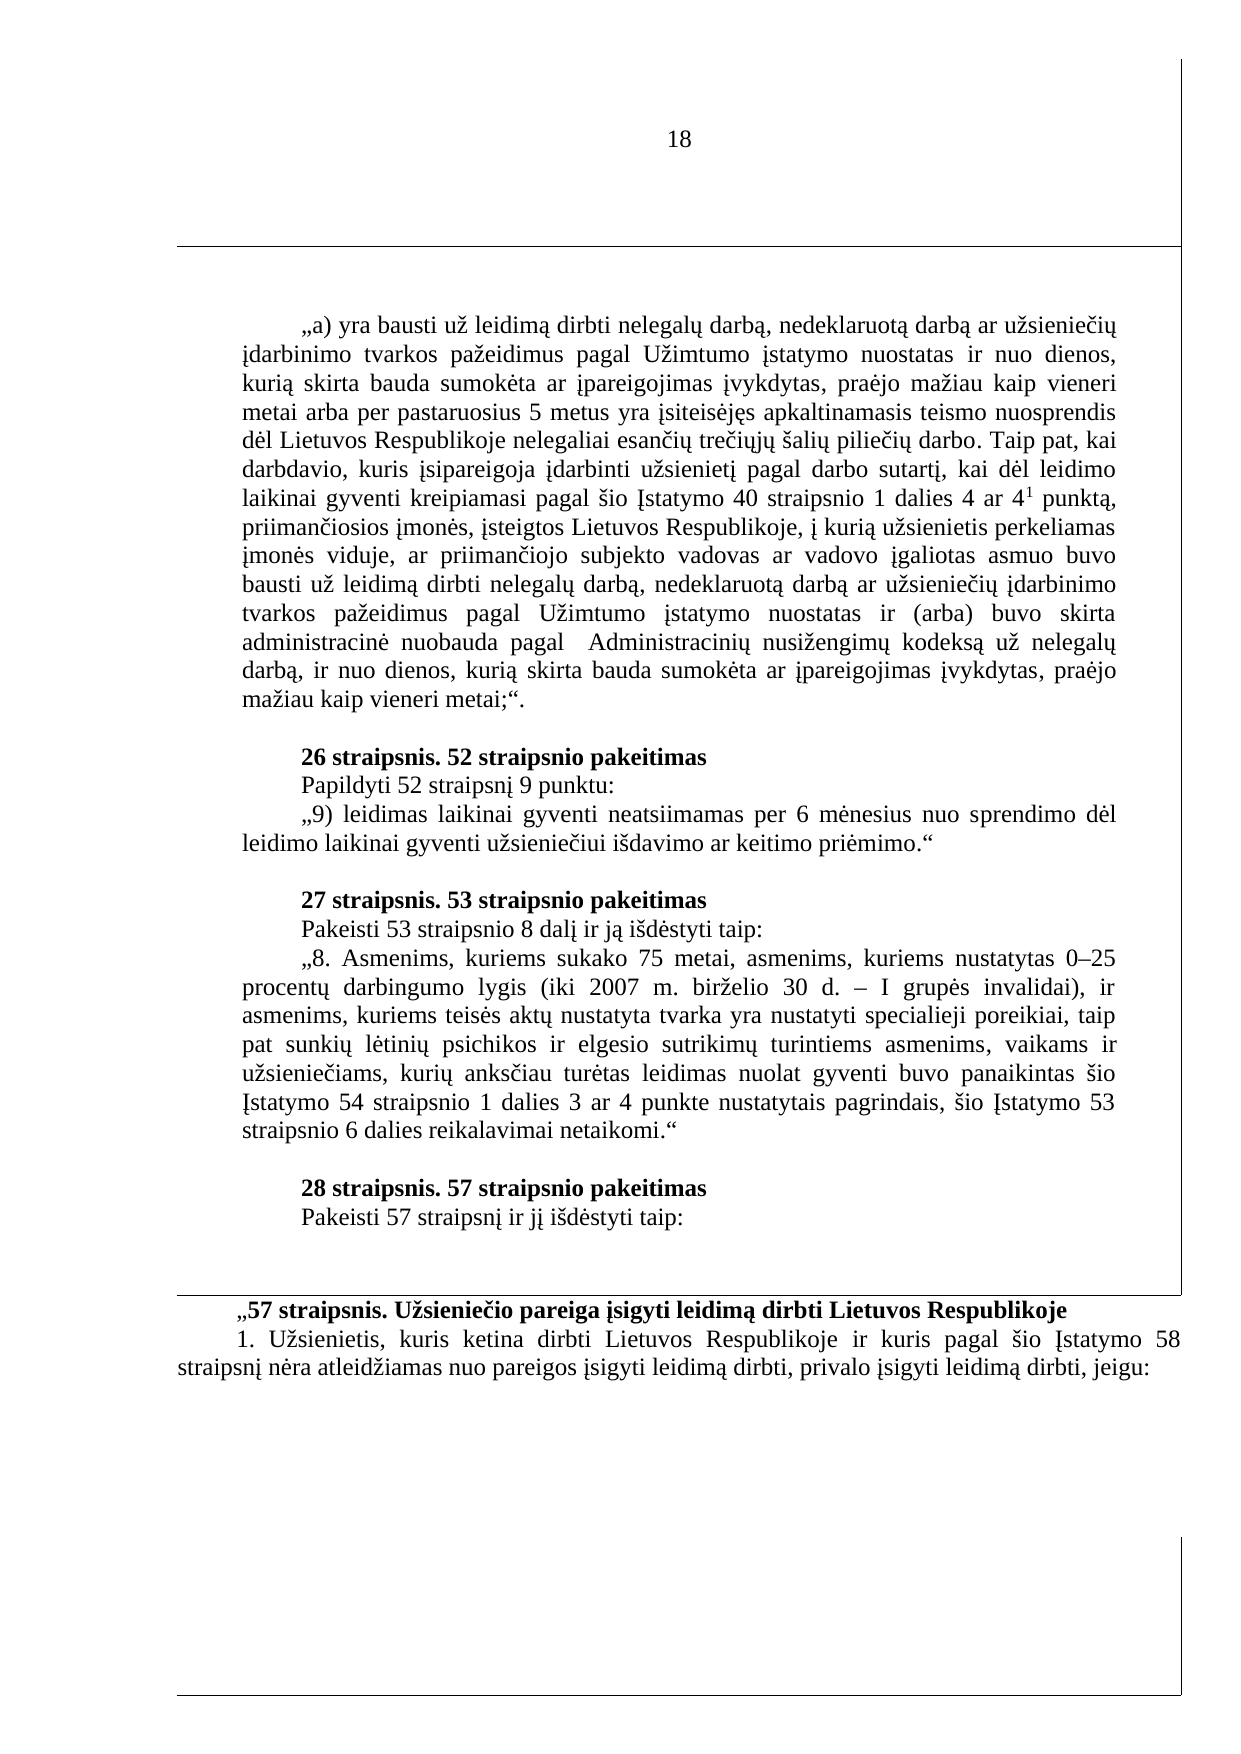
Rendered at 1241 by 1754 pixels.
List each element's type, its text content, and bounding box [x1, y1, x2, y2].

text Pakeisti 53 straipsnio 8 dalį ir ją išdėstyti taip: [177, 914, 1181, 943]
text „9) leidimas laikinai gyventi neatsiimamas per 6 mėnesius nuo sprendimo dėl leidimo laikinai gyventi užsieniečiui išdavimo ar keitimo priėmimo.“ [177, 799, 1181, 857]
text „8. Asmenims, kuriems sukako 75 metai, asmenims, kuriems nustatytas 0–25 procentų darbingumo lygis (iki 2007 m. birželio 30 d. – I grupės invalidai), ir asmenims, kuriems teisės aktų nustatyta tvarka yra nustatyti specialieji poreikiai, taip pat sunkių lėtinių psichikos ir elgesio sutrikimų turintiems asmenims, vaikams ir užsieniečiams, kurių anksčiau turėtas leidimas nuolat gyventi buvo panaikintas šio Įstatymo 54 straipsnio 1 dalies 3 ar 4 punkte nustatytais pagrindais, šio Įstatymo 53 straipsnio 6 dalies reikalavimai netaikomi.“ [177, 943, 1181, 1144]
text „a) yra bausti už leidimą dirbti nelegalų darbą, nedeklaruotą darbą ar užsieniečių įdarbinimo tvarkos pažeidimus pagal Užimtumo įstatymo nuostatas ir nuo dienos, kurią skirta bauda sumokėta ar įpareigojimas įvykdytas, praėjo mažiau kaip vieneri metai arba per pastaruosius 5 metus yra įsiteisėjęs apkaltinamasis teismo nuosprendis dėl Lietuvos Respublikoje nelegaliai esančių trečiųjų šalių piliečių darbo. Taip pat, kai darbdavio, kuris įsipareigoja įdarbinti užsienietį pagal darbo sutartį, kai dėl leidimo laikinai gyventi kreipiamasi pagal šio Įstatymo 40 straipsnio 1 dalies 4 ar 41 punktą, priimančiosios įmonės, įsteigtos Lietuvos Respublikoje, į kurią užsienietis perkeliamas įmonės viduje, ar priimančiojo subjekto vadovas ar vadovo įgaliotas asmuo buvo bausti už leidimą dirbti nelegalų darbą, nedeklaruotą darbą ar užsieniečių įdarbinimo tvarkos pažeidimus pagal Užimtumo įstatymo nuostatas ir (arba) buvo skirta administracinė nuobauda pagal Administracinių nusižengimų kodeksą už nelegalų darbą, ir nuo dienos, kurią skirta bauda sumokėta ar įpareigojimas įvykdytas, praėjo mažiau kaip vieneri metai;“. [177, 246, 1181, 713]
text „57 straipsnis. Užsieniečio pareiga įsigyti leidimą dirbti Lietuvos Respublikoje [177, 1295, 1181, 1324]
text Papildyti 52 straipsnį 9 punktu: [177, 770, 1181, 799]
text Pakeisti 57 straipsnį ir jį išdėstyti taip: [177, 1202, 1181, 1295]
text 28 straipsnis. 57 straipsnio pakeitimas [177, 1173, 1181, 1202]
text 1. Užsienietis, kuris ketina dirbti Lietuvos Respublikoje ir kuris pagal šio Įstatymo 58 straipsnį nėra atleidžiamas nuo pareigos įsigyti leidimą dirbti, privalo įsigyti leidimą dirbti, jeigu: [177, 1324, 1181, 1381]
text 26 straipsnis. 52 straipsnio pakeitimas [177, 742, 1181, 770]
text 27 straipsnis. 53 straipsnio pakeitimas [177, 885, 1181, 914]
